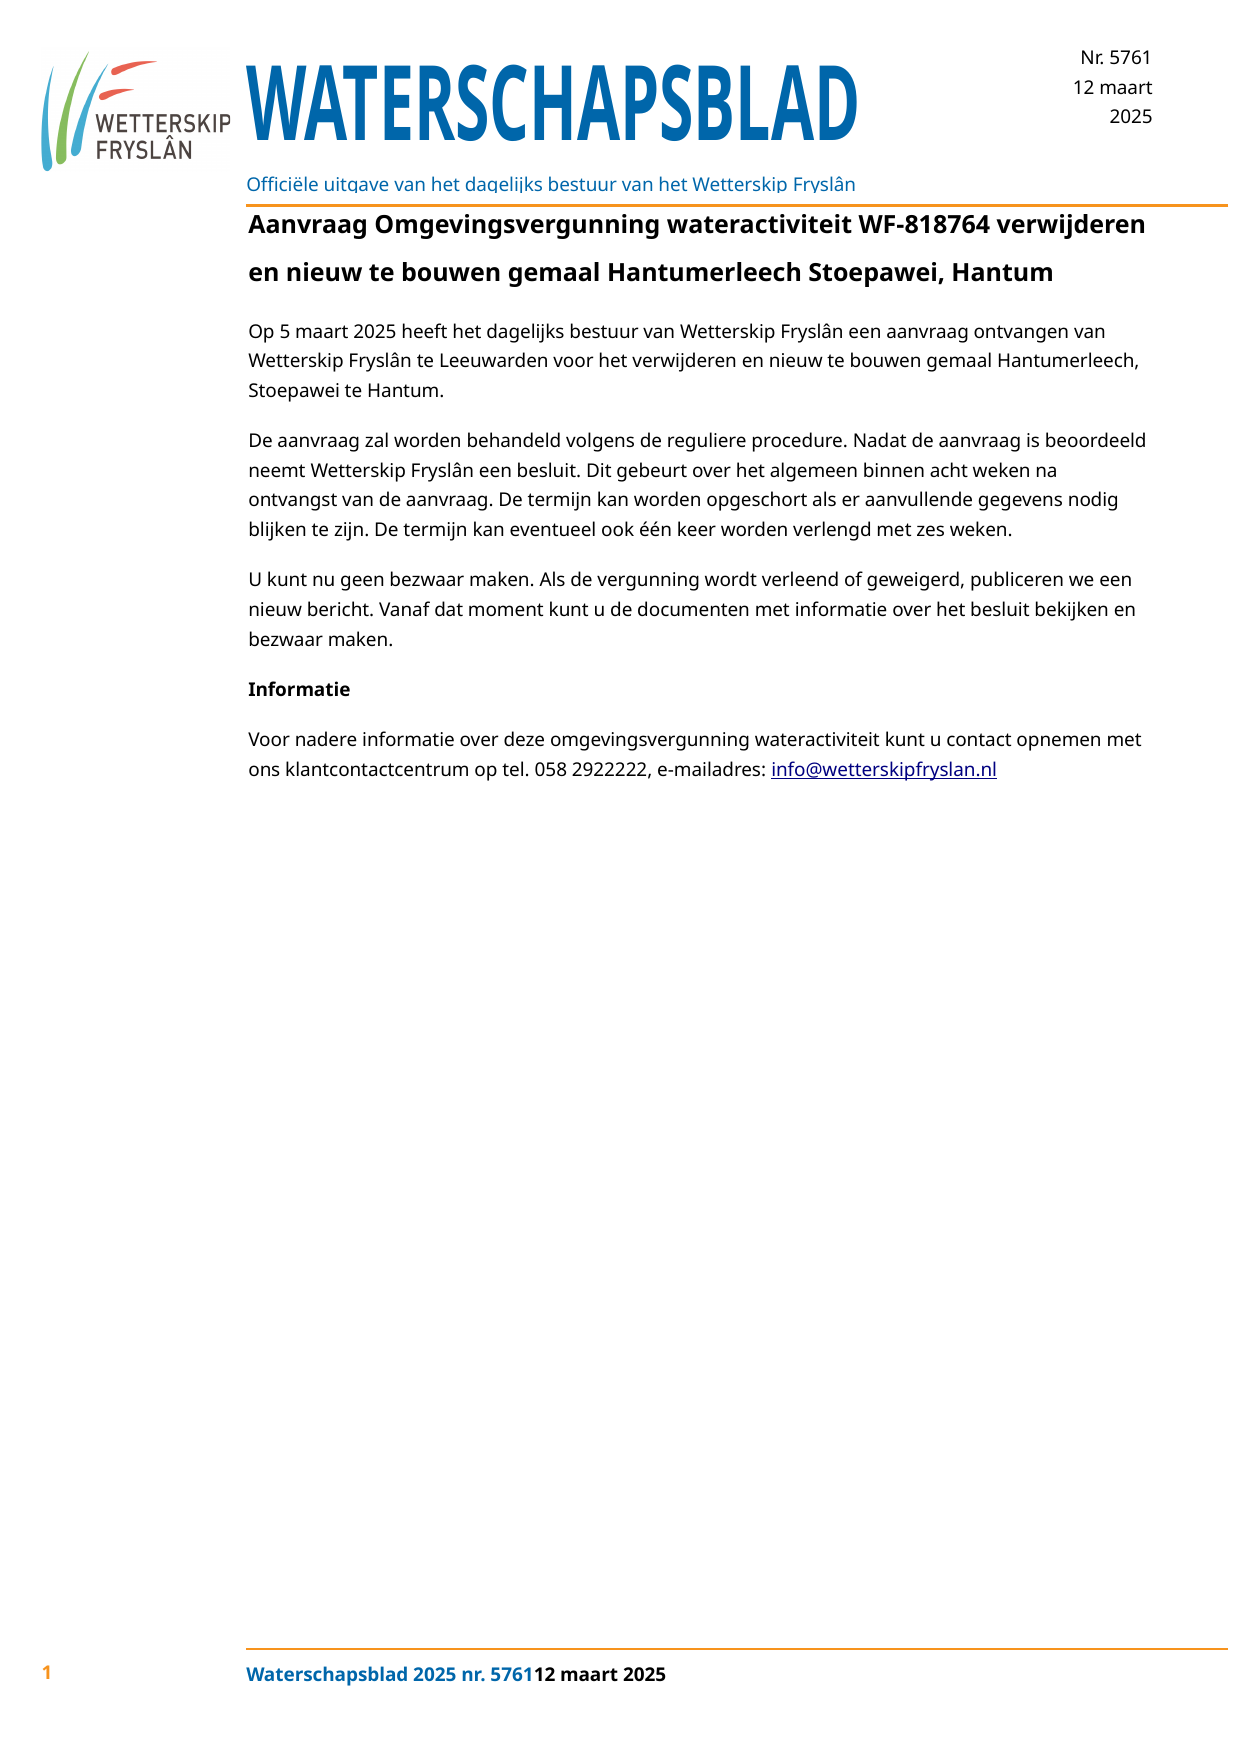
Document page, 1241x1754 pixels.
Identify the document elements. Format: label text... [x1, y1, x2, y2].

text Voor nadere informatie over deze omgevingsvergunning wateractiviteit kunt u contact opnemen met ons klantcontactcentrum op tel. 058 2922222, e-mailadres: info@wetterskipfryslan.nl [248, 727, 1152, 782]
picture [41, 47, 231, 172]
text De aanvraag zal worden behandeld volgens de reguliere procedure. Nadat de aanvraag is beoordeeld neemt Wetterskip Fryslân een besluit. Dit gebeurt over het algemeen binnen acht weken na ontvangst van de aanvraag. De termijn kan worden opgeschort als er aanvullende gegevens nodig blijken te zijn. De termijn kan eventueel ook één keer worden verlengd met zes weken. [248, 427, 1152, 542]
text Aanvraag Omgevingsvergunning wateractiviteit WF-818764 verwijderen en nieuw te bouwen gemaal Hantumerleech Stoepawei, Hantum [248, 207, 1152, 288]
text Informatie [248, 676, 1152, 702]
text Op 5 maart 2025 heeft het dagelijks bestuur van Wetterskip Fryslân een aanvraag ontvangen van Wetterskip Fryslân te Leeuwarden voor het verwijderen en nieuw te bouwen gemaal Hantumerleech, Stoepawei te Hantum. [248, 318, 1152, 403]
text U kunt nu geen bezwaar maken. Als de vergunning wordt verleend of geweigerd, publiceren we een nieuw bericht. Vanaf dat moment kunt u de documenten met informatie over het besluit bekijken en bezwaar maken. [248, 567, 1152, 652]
